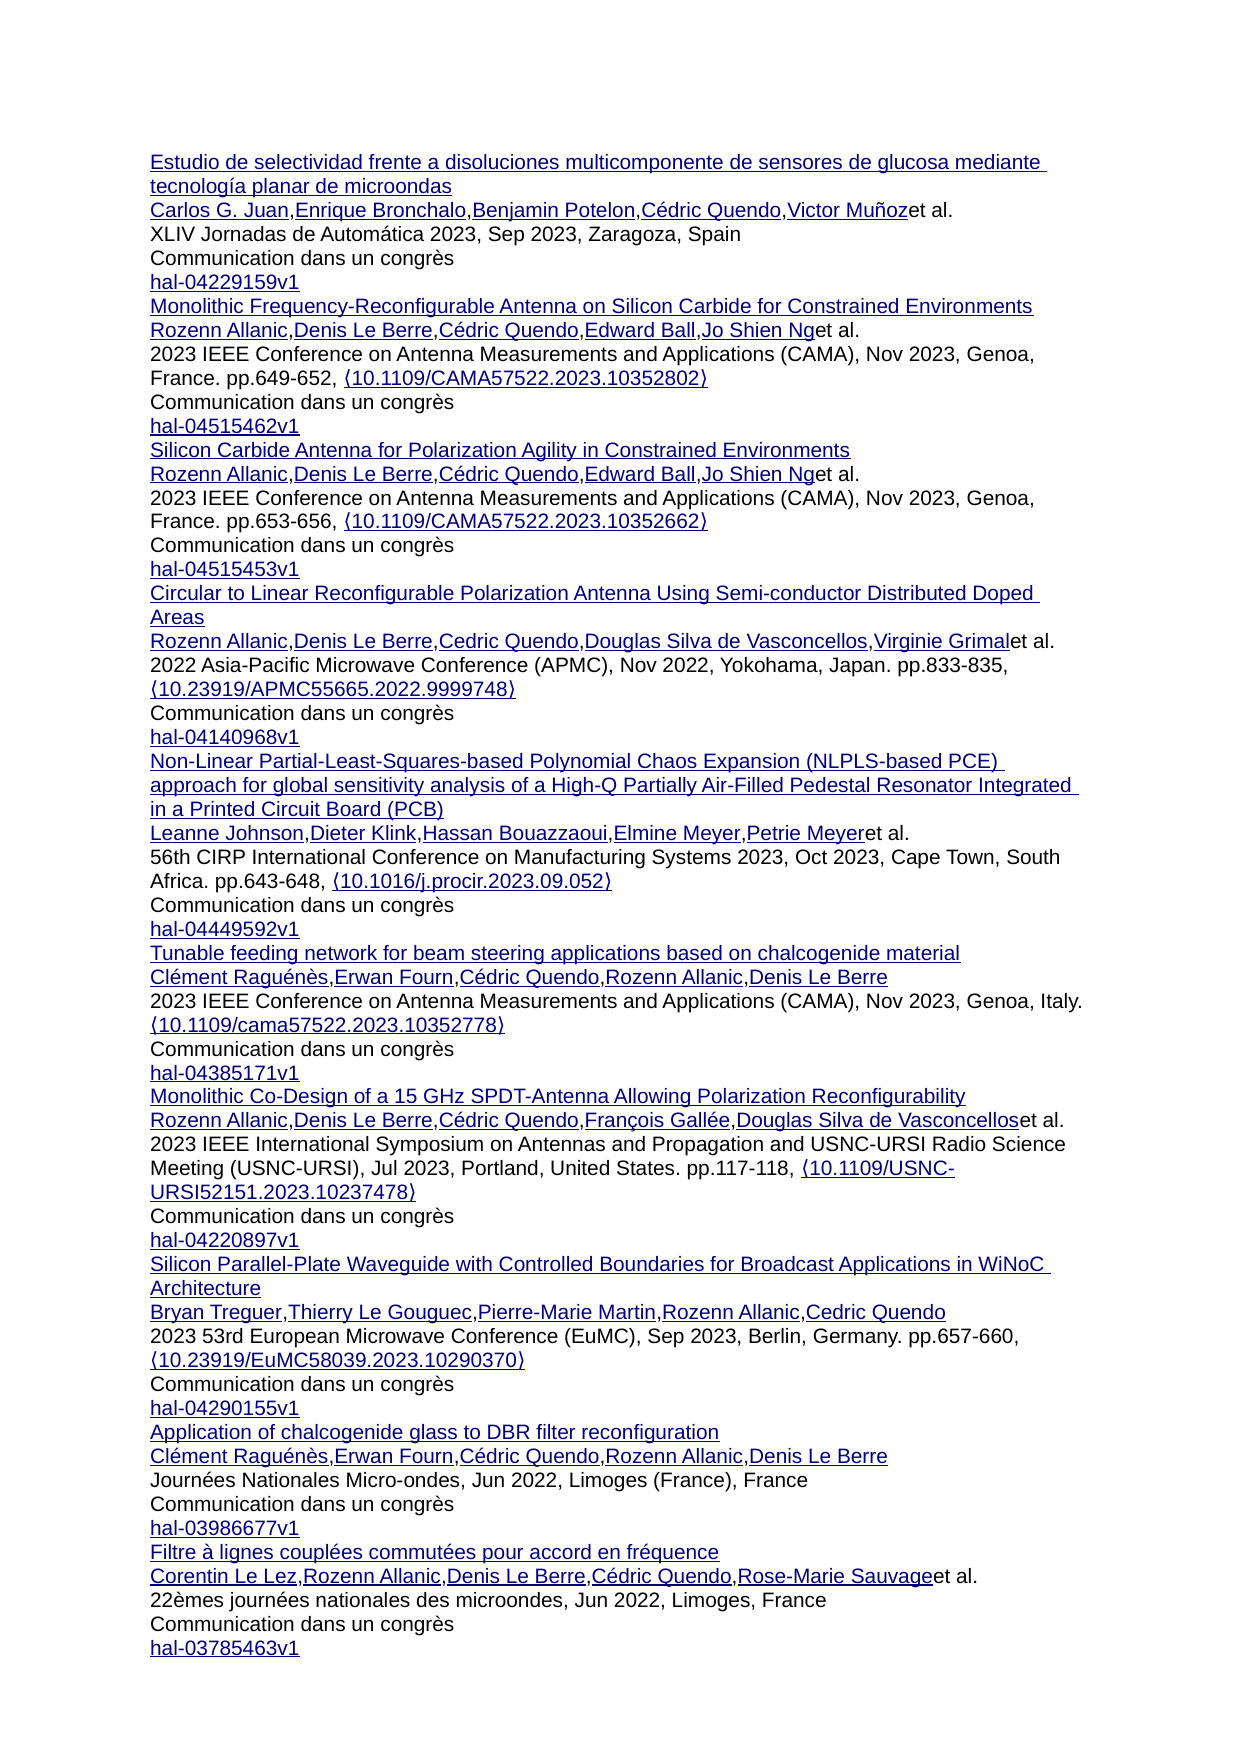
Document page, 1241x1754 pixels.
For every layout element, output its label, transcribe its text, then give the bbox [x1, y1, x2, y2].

table_cell Silicon Carbide Antenna for Polarization Agility in Constrained Environments Rozenn Allanic,Denis Le Berre,Cédric Quendo,Edward Ball,Jo Shien Nget al. 2023 IEEE Conference on Antenna Measurements and Applications (CAMA), Nov 2023, Genoa, France. pp.653-656, ⟨10.1109/CAMA57522.2023.10352662⟩ Communication dans un congrès hal-04515453v1 [150, 438, 1090, 581]
table_cell Monolithic Frequency-Reconfigurable Antenna on Silicon Carbide for Constrained Environments Rozenn Allanic,Denis Le Berre,Cédric Quendo,Edward Ball,Jo Shien Nget al. 2023 IEEE Conference on Antenna Measurements and Applications (CAMA), Nov 2023, Genoa, France. pp.649-652, ⟨10.1109/CAMA57522.2023.10352802⟩ Communication dans un congrès hal-04515462v1 [150, 294, 1090, 437]
table_cell Circular to Linear Reconfigurable Polarization Antenna Using Semi-conductor Distributed Doped Areas Rozenn Allanic,Denis Le Berre,Cedric Quendo,Douglas Silva de Vasconcellos,Virginie Grimalet al. 2022 Asia-Pacific Microwave Conference (APMC), Nov 2022, Yokohama, Japan. pp.833-835, ⟨10.23919/APMC55665.2022.9999748⟩ Communication dans un congrès hal-04140968v1 [150, 581, 1090, 749]
table_cell Silicon Parallel-Plate Waveguide with Controlled Boundaries for Broadcast Applications in WiNoC Architecture Bryan Treguer,Thierry Le Gouguec,Pierre-Marie Martin,Rozenn Allanic,Cedric Quendo 2023 53rd European Microwave Conference (EuMC), Sep 2023, Berlin, Germany. pp.657-660, ⟨10.23919/EuMC58039.2023.10290370⟩ Communication dans un congrès hal-04290155v1 [150, 1252, 1090, 1420]
table_cell Filtre à lignes couplées commutées pour accord en fréquence Corentin Le Lez,Rozenn Allanic,Denis Le Berre,Cédric Quendo,Rose-Marie Sauvageet al. 22èmes journées nationales des microondes, Jun 2022, Limoges, France Communication dans un congrès hal-03785463v1 [150, 1540, 1090, 1659]
table_cell Monolithic Co-Design of a 15 GHz SPDT-Antenna Allowing Polarization Reconfigurability Rozenn Allanic,Denis Le Berre,Cédric Quendo,François Gallée,Douglas Silva de Vasconcelloset al. 2023 IEEE International Symposium on Antennas and Propagation and USNC-URSI Radio Science Meeting (USNC-URSI), Jul 2023, Portland, United States. pp.117-118, ⟨10.1109/USNC-URSI52151.2023.10237478⟩ Communication dans un congrès hal-04220897v1 [150, 1084, 1090, 1252]
table_cell Tunable feeding network for beam steering applications based on chalcogenide material Clément Raguénès,Erwan Fourn,Cédric Quendo,Rozenn Allanic,Denis Le Berre 2023 IEEE Conference on Antenna Measurements and Applications (CAMA), Nov 2023, Genoa, Italy. ⟨10.1109/cama57522.2023.10352778⟩ Communication dans un congrès hal-04385171v1 [150, 941, 1090, 1084]
table_cell Non-Linear Partial-Least-Squares-based Polynomial Chaos Expansion (NLPLS-based PCE) approach for global sensitivity analysis of a High-Q Partially Air-Filled Pedestal Resonator Integrated in a Printed Circuit Board (PCB) Leanne Johnson,Dieter Klink,Hassan Bouazzaoui,Elmine Meyer,Petrie Meyeret al. 56th CIRP International Conference on Manufacturing Systems 2023, Oct 2023, Cape Town, South Africa. pp.643-648, ⟨10.1016/j.procir.2023.09.052⟩ Communication dans un congrès hal-04449592v1 [150, 749, 1090, 941]
table_cell Application of chalcogenide glass to DBR filter reconfiguration Clément Raguénès,Erwan Fourn,Cédric Quendo,Rozenn Allanic,Denis Le Berre Journées Nationales Micro-ondes, Jun 2022, Limoges (France), France Communication dans un congrès hal-03986677v1 [150, 1420, 1090, 1539]
table_cell Estudio de selectividad frente a disoluciones multicomponente de sensores de glucosa mediante tecnología planar de microondas Carlos G. Juan,Enrique Bronchalo,Benjamin Potelon,Cédric Quendo,Victor Muñozet al. XLIV Jornadas de Automática 2023, Sep 2023, Zaragoza, Spain Communication dans un congrès hal-04229159v1 [150, 150, 1090, 294]
